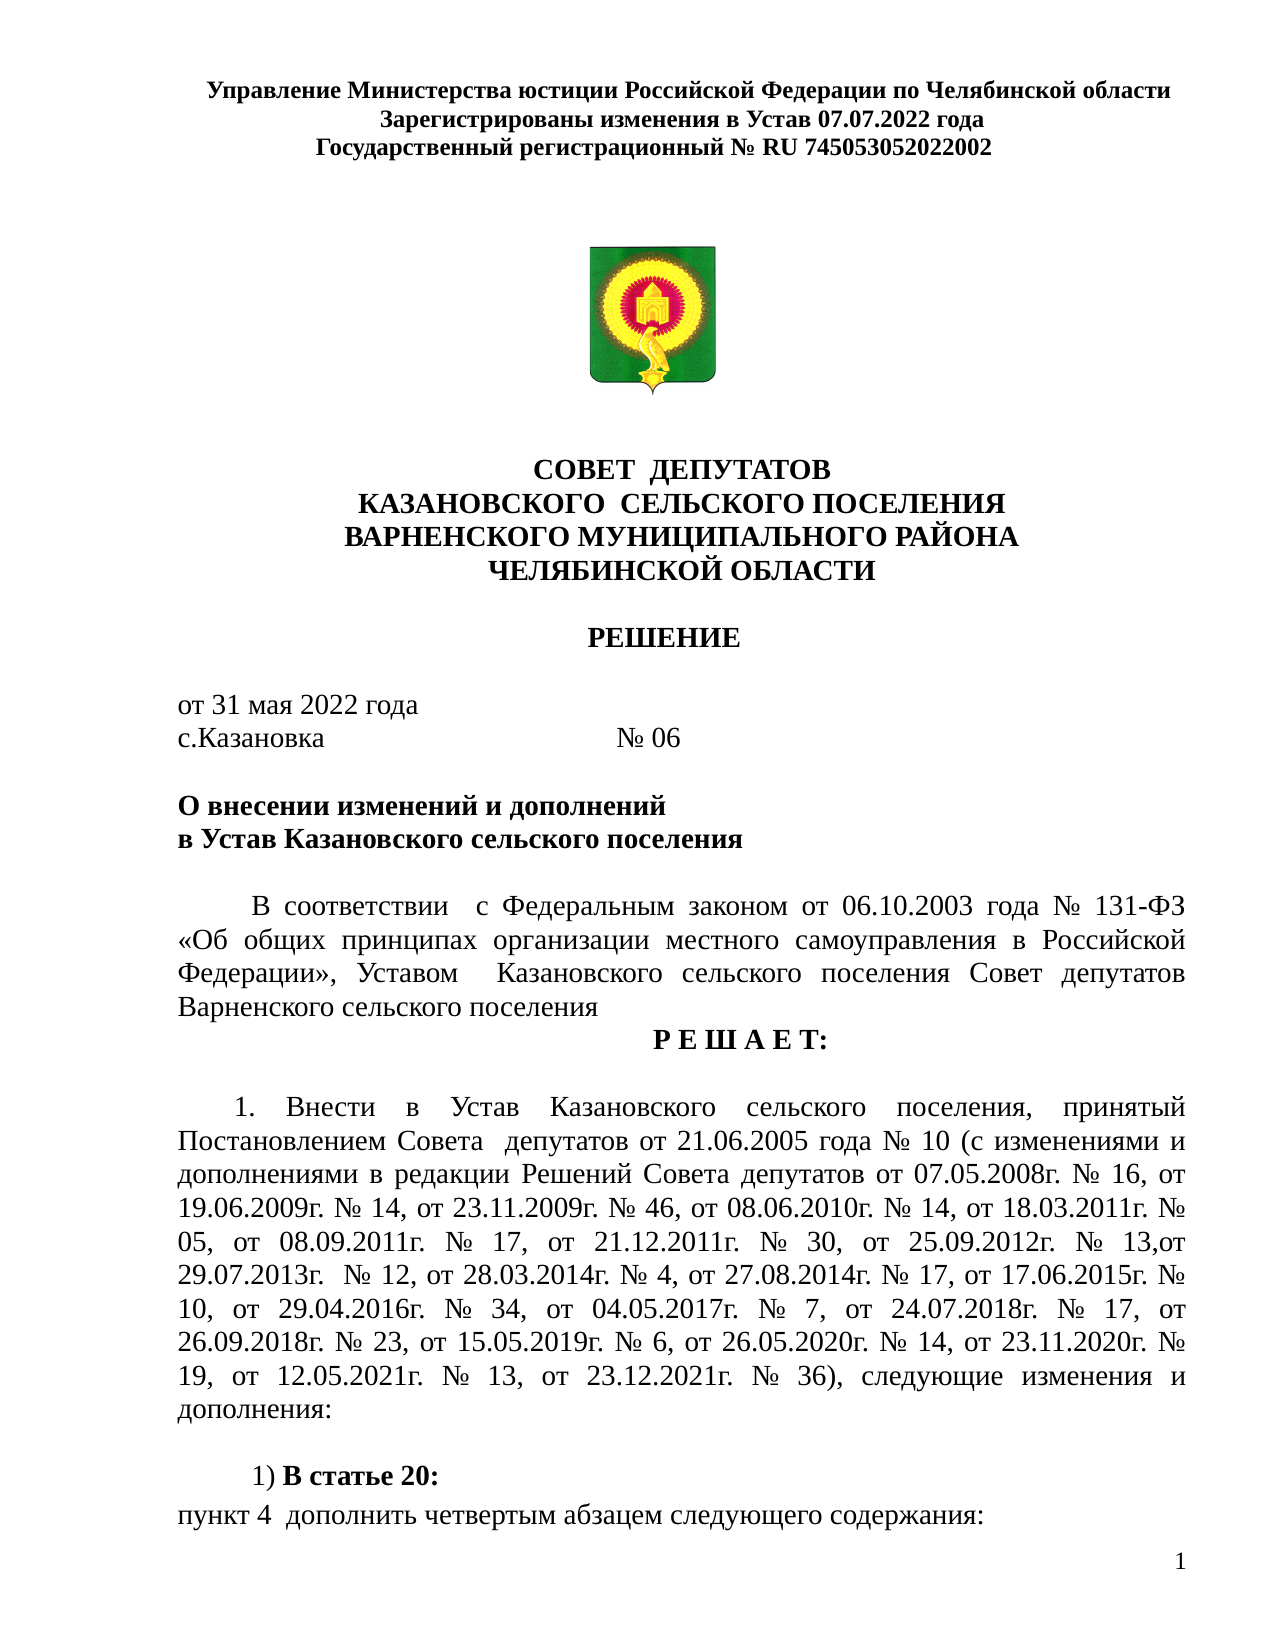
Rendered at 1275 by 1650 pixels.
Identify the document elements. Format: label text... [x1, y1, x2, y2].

text Зарегистрированы изменения в Устав 07.07.2022 года [177, 104, 1186, 132]
subtitle РЕШЕНИЕ [251, 620, 1186, 653]
text Р Е Ш А Е Т: [177, 1022, 1186, 1056]
text О внесении изменений и дополнений [177, 788, 1186, 821]
text ЧЕЛЯБИНСКОЙ ОБЛАСТИ [177, 553, 1186, 586]
text КАЗАНОВСКОГО СЕЛЬСКОГО ПОСЕЛЕНИЯ [177, 486, 1186, 519]
text В соответствии с Федеральным законом от 06.10.2003 года № 131-ФЗ «Об общих принципах организации местного самоуправления в Российской Федерации», Уставом Казановского сельского поселения Совет депутатов Варненского сельского поселения [177, 888, 1186, 1022]
text Управление Министерства юстиции Российской Федерации по Челябинской области [177, 75, 1200, 104]
text пункт 4 дополнить четвертым абзацем следующего содержания: [177, 1497, 1186, 1531]
text Государственный регистрационный № RU 745053052022002 [177, 132, 1186, 161]
text в Устав Казановского сельского поселения [177, 821, 1186, 855]
text от 31 мая 2022 года [177, 687, 1186, 721]
text с.Казановка № 06 [177, 721, 1186, 754]
text ВАРНЕНСКОГО МУНИЦИПАЛЬНОГО РАЙОНА [177, 519, 1186, 553]
text 1) В статье 20: [177, 1458, 1186, 1492]
text 1. Внести в Устав Казановского сельского поселения, принятый Постановлением Совета депутатов от 21.06.2005 года № 10 (с изменениями и дополнениями в редакции Решений Совета депутатов от 07.05.2008г. № 16, от 19.06.2009г. № 14, от 23.11.2009г. № 46, от 08.06.2010г. № 14, от 18.03.2011г. № 05, от 08.09.2011г. № 17, от 21.12.2011г. № 30, от 25.09.2012г. № 13,от 29.07.2013г. № 12, от 28.03.2014г. № 4, от 27.08.2014г. № 17, от 17.06.2015г. № 10, от 29.04.2016г. № 34, от 04.05.2017г. № 7, от 24.07.2018г. № 17, от 26.09.2018г. № 23, от 15.05.2019г. № 6, от 26.05.2020г. № 14, от 23.11.2020г. № 19, от 12.05.2021г. № 13, от 23.12.2021г. № 36), следующие изменения и дополнения: [177, 1089, 1186, 1425]
subtitle СОВЕТ ДЕПУТАТОВ [177, 452, 1186, 486]
